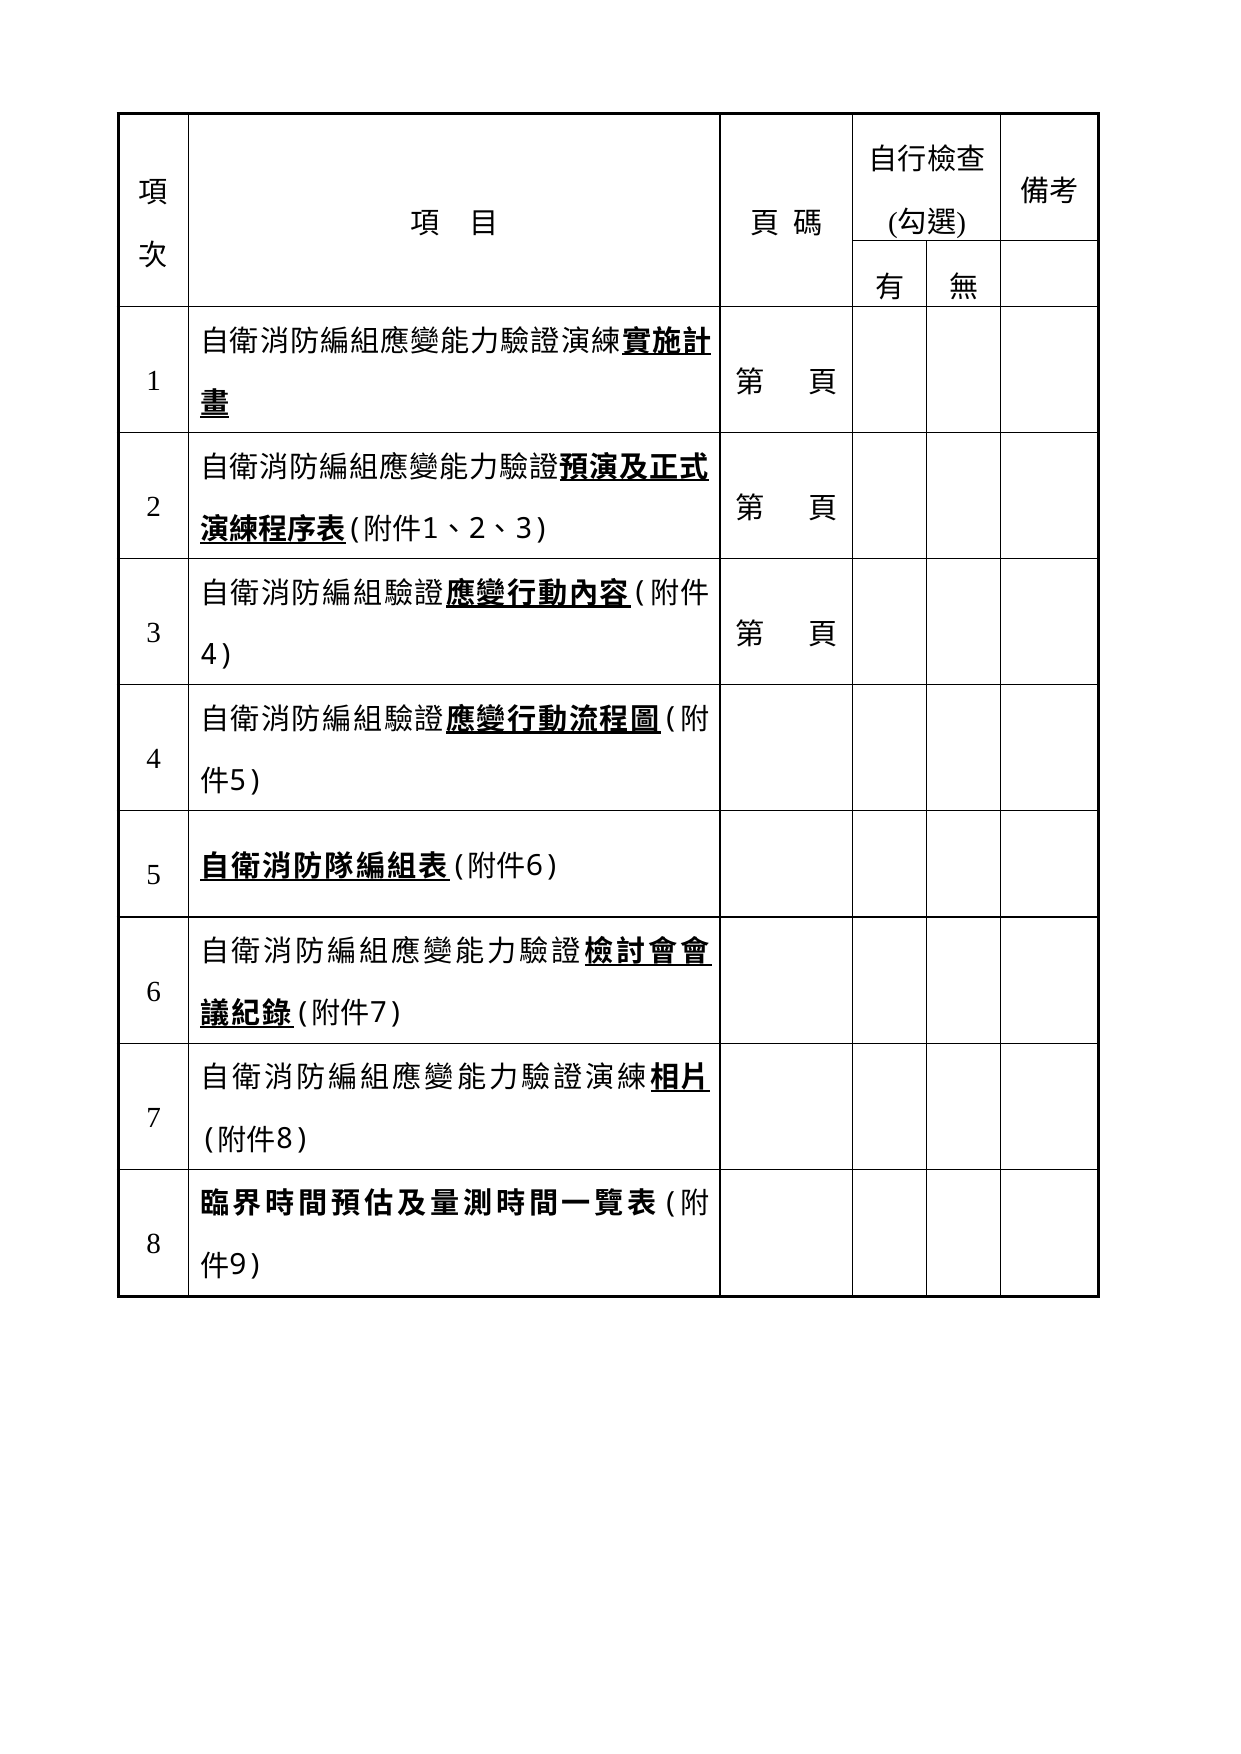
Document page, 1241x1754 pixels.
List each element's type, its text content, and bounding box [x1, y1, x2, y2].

table_cell 3 [120, 559, 188, 684]
table_cell 6 [120, 918, 188, 1042]
table_cell 自衛消防編組應變能力驗證演練實施計畫 [189, 307, 719, 432]
table_cell 無 [927, 241, 1000, 306]
table_cell 自衛消防隊編組表(附件6) [189, 811, 719, 916]
table_header 自行檢查 (勾選) [853, 115, 1000, 240]
table_cell [927, 559, 1000, 684]
table_header 項次 [120, 115, 188, 306]
table_cell [1001, 685, 1097, 810]
table_header 頁 碼 [721, 115, 852, 306]
table_cell 臨界時間預估及量測時間一覽表(附件9) [189, 1170, 719, 1294]
table_cell [927, 685, 1000, 810]
table_cell 第 頁 [721, 433, 852, 558]
table_cell 4 [120, 685, 188, 810]
table_cell [721, 918, 852, 1042]
table_cell [721, 1044, 852, 1168]
table_cell [721, 1170, 852, 1294]
table_cell [721, 685, 852, 810]
table_cell [1001, 811, 1097, 916]
table_cell [927, 1170, 1000, 1294]
table_cell [853, 918, 926, 1042]
table_cell [1001, 559, 1097, 684]
table_cell 1 [120, 307, 188, 432]
table_cell 第 頁 [721, 307, 852, 432]
table_cell 第 頁 [721, 559, 852, 684]
table_cell 有 [853, 241, 926, 306]
table_cell [853, 559, 926, 684]
table_cell [927, 307, 1000, 432]
table_cell [853, 1044, 926, 1168]
table_cell 自衛消防編組驗證應變行動內容(附件4) [189, 559, 719, 684]
table_cell [1001, 1170, 1097, 1294]
table_cell [721, 811, 852, 916]
table_cell 2 [120, 433, 188, 558]
table_cell [1001, 1044, 1097, 1168]
table_cell [853, 685, 926, 810]
table_cell 8 [120, 1170, 188, 1294]
table_cell [853, 1170, 926, 1294]
table_cell [853, 433, 926, 558]
table_cell 自衛消防編組應變能力驗證預演及正式演練程序表(附件1、2、3) [189, 433, 719, 558]
table_cell [927, 433, 1000, 558]
table_cell [927, 811, 1000, 916]
table_cell 7 [120, 1044, 188, 1168]
table_cell [1001, 433, 1097, 558]
table_cell [927, 918, 1000, 1042]
table_header 項 目 [189, 115, 719, 306]
table_cell [853, 307, 926, 432]
table_cell 自衛消防編組應變能力驗證檢討會會議紀錄(附件7) [189, 918, 719, 1042]
table_cell [853, 811, 926, 916]
table_header 備考 [1001, 115, 1097, 240]
table_cell 自衛消防編組驗證應變行動流程圖(附件5) [189, 685, 719, 810]
table_cell 5 [120, 811, 188, 916]
table_cell [1001, 241, 1097, 306]
table_cell [1001, 918, 1097, 1042]
table_cell [927, 1044, 1000, 1168]
table_cell [1001, 307, 1097, 432]
table_cell 自衛消防編組應變能力驗證演練相片(附件8) [189, 1044, 719, 1168]
